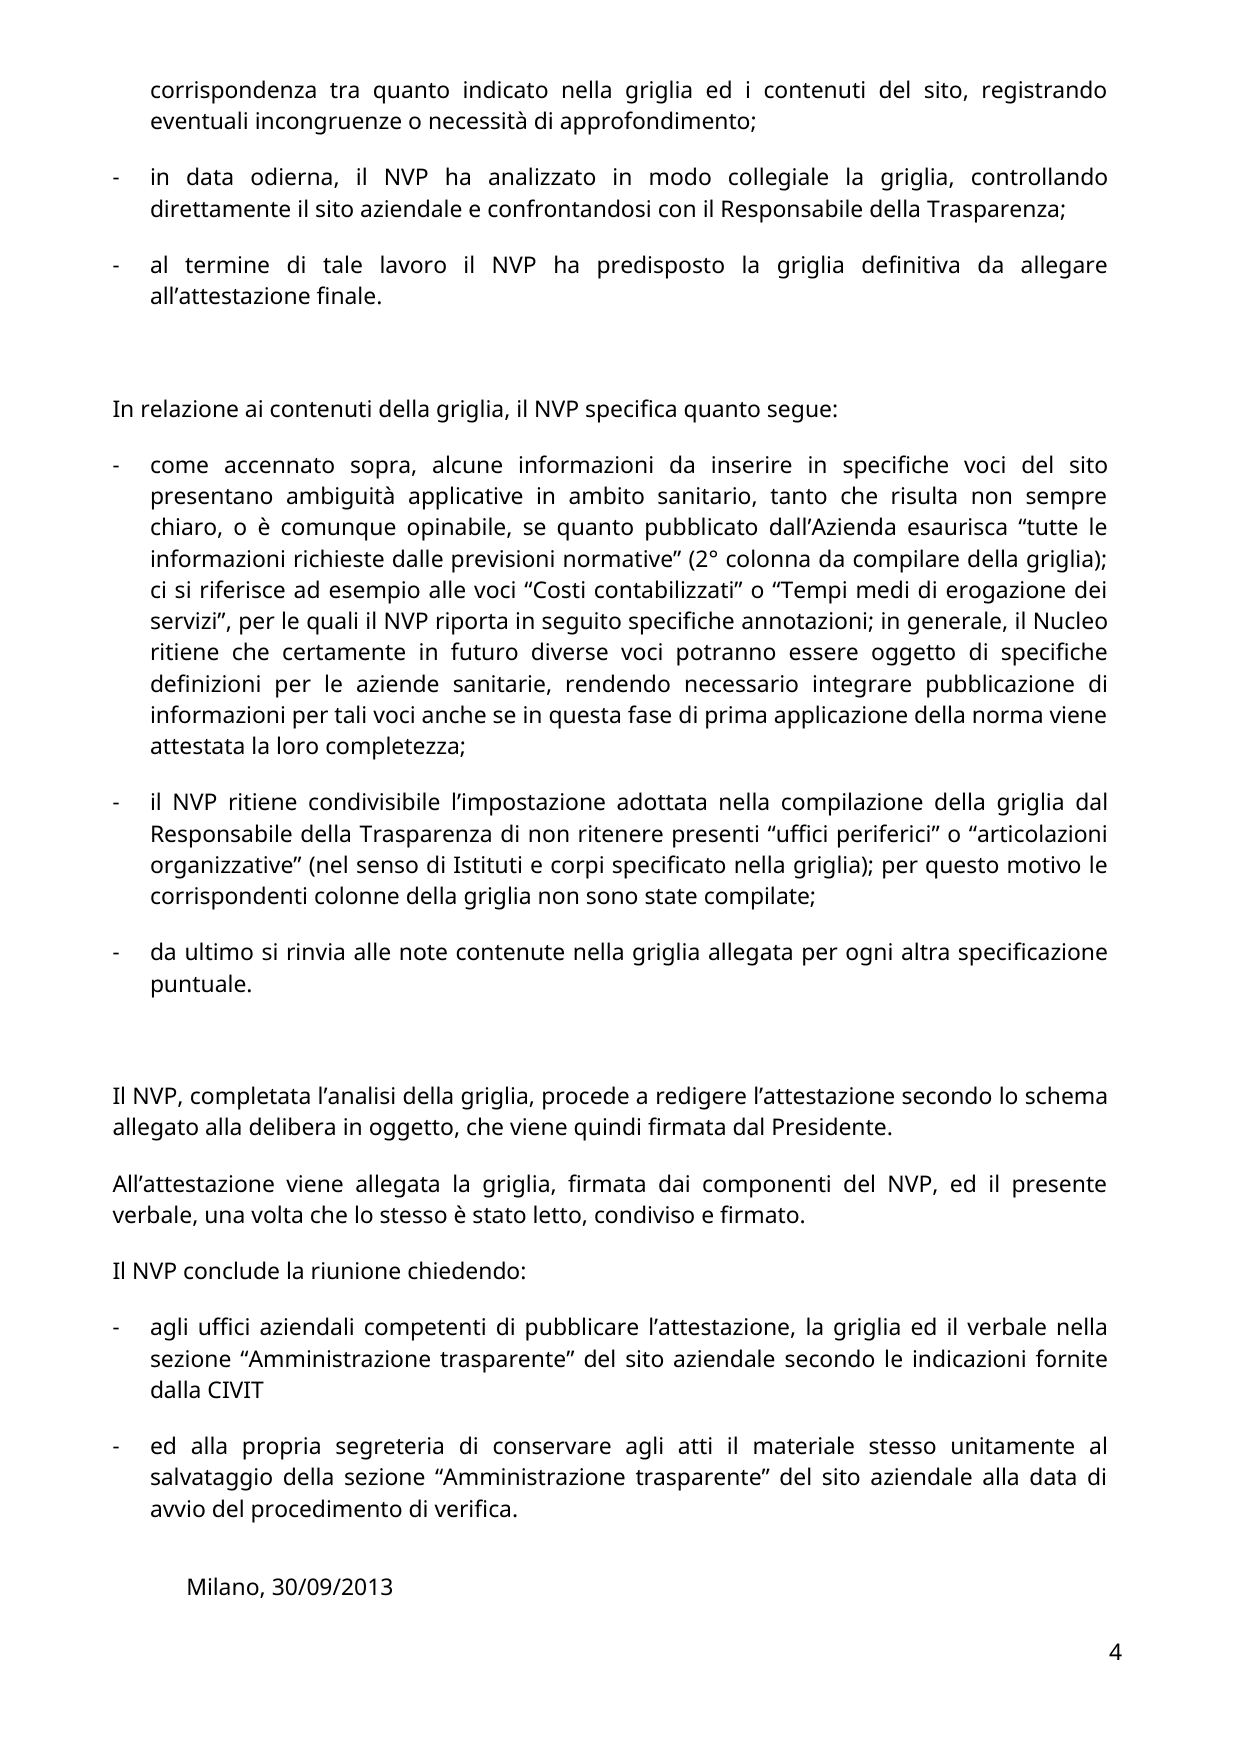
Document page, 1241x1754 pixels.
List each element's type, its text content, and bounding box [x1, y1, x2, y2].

text Il NVP, completata l’analisi della griglia, procede a redigere l’attestazione secondo lo schema allegato alla delibera in oggetto, che viene quindi firmata dal Presidente. [112, 1080, 1109, 1143]
text All’attestazione viene allegata la griglia, firmata dai componenti del NVP, ed il presente verbale, una volta che lo stesso è stato letto, condiviso e firmato. [112, 1168, 1109, 1230]
list da ultimo si rinvia alle note contenute nella griglia allegata per ogni altra specificazione puntuale. [112, 936, 1109, 999]
list agli uffici aziendali competenti di pubblicare l’attestazione, la griglia ed il verbale nella sezione “Amministrazione trasparente” del sito aziendale secondo le indicazioni fornite dalla CIVIT [112, 1311, 1109, 1405]
list come accennato sopra, alcune informazioni da inserire in specifiche voci del sito presentano ambiguità applicative in ambito sanitario, tanto che risulta non sempre chiaro, o è comunque opinabile, se quanto pubblicato dall’Azienda esaurisca “tutte le informazioni richieste dalle previsioni normative” (2° colonna da compilare della griglia); ci si riferisce ad esempio alle voci “Costi contabilizzati” o “Tempi medi di erogazione dei servizi”, per le quali il NVP riporta in seguito specifiche annotazioni; in generale, il Nucleo ritiene che certamente in futuro diverse voci potranno essere oggetto di specifiche definizioni per le aziende sanitarie, rendendo necessario integrare pubblicazione di informazioni per tali voci anche se in questa fase di prima applicazione della norma viene attestata la loro completezza; [112, 449, 1109, 761]
text Il NVP conclude la riunione chiedendo: [112, 1255, 1109, 1286]
text Milano, 30/09/2013 [112, 1571, 1122, 1602]
text In relazione ai contenuti della griglia, il NVP specifica quanto segue: [112, 393, 1109, 424]
list in data odierna, il NVP ha analizzato in modo collegiale la griglia, controllando direttamente il sito aziendale e confrontandosi con il Responsabile della Trasparenza; [112, 161, 1109, 224]
list al termine di tale lavoro il NVP ha predisposto la griglia definitiva da allegare all’attestazione finale. [112, 249, 1109, 311]
list il NVP ritiene condivisibile l’impostazione adottata nella compilazione della griglia dal Responsabile della Trasparenza di non ritenere presenti “uffici periferici” o “articolazioni organizzative” (nel senso di Istituti e corpi specificato nella griglia); per questo motivo le corrispondenti colonne della griglia non sono state compilate; [112, 786, 1109, 911]
list corrispondenza tra quanto indicato nella griglia ed i contenuti del sito, registrando eventuali incongruenze o necessità di approfondimento; [112, 74, 1109, 136]
list ed alla propria segreteria di conservare agli atti il materiale stesso unitamente al salvataggio della sezione “Amministrazione trasparente” del sito aziendale alla data di avvio del procedimento di verifica. [112, 1430, 1109, 1524]
